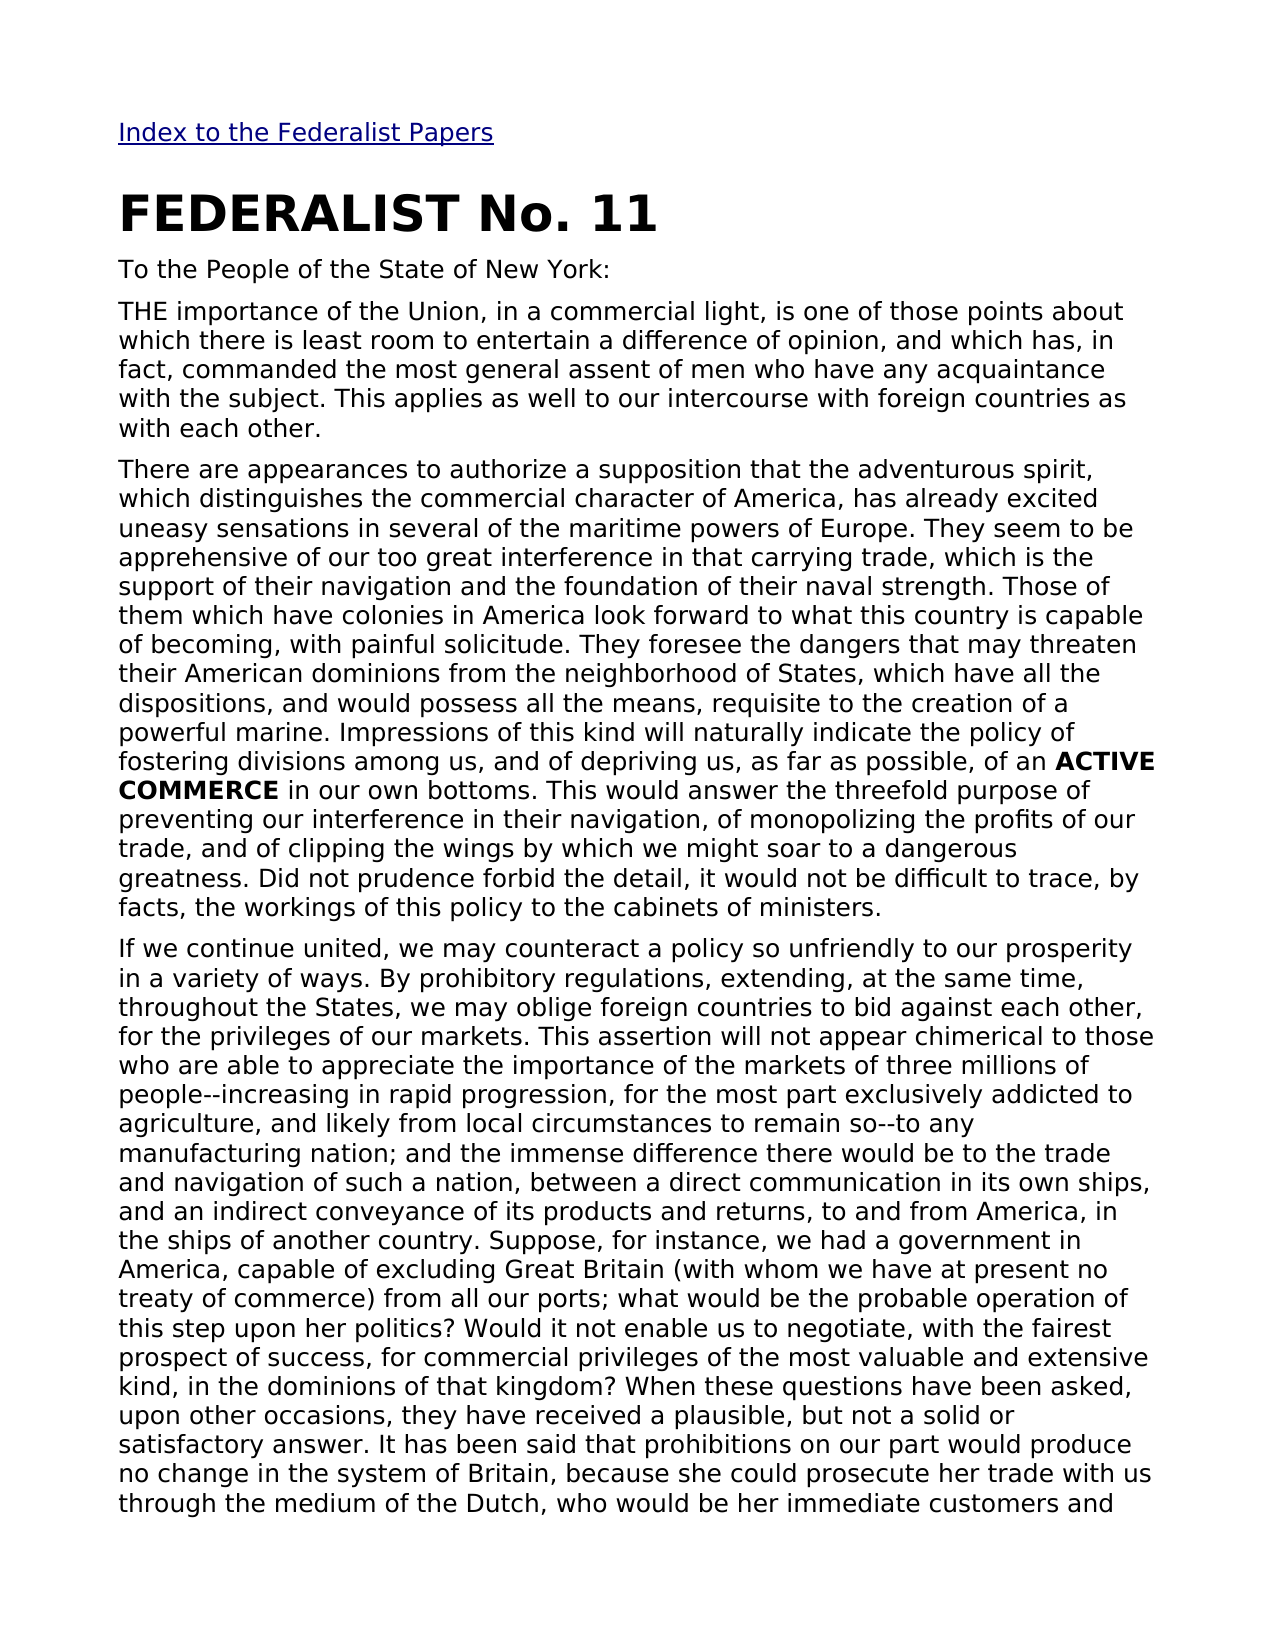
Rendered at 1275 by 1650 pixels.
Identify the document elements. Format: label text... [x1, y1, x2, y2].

subtitle FEDERALIST No. 11 [118, 185, 1157, 243]
text There are appearances to authorize a supposition that the adventurous spirit, which distinguishes the commercial character of America, has already excited uneasy sensations in several of the maritime powers of Europe. They seem to be apprehensive of our too great interference in that carrying trade, which is the support of their navigation and the foundation of their naval strength. Those of them which have colonies in America look forward to what this country is capable of becoming, with painful solicitude. They foresee the dangers that may threaten their American dominions from the neighborhood of States, which have all the dispositions, and would possess all the means, requisite to the creation of a powerful marine. Impressions of this kind will naturally indicate the policy of fostering divisions among us, and of depriving us, as far as possible, of an ACTIVE COMMERCE in our own bottoms. This would answer the threefold purpose of preventing our interference in their navigation, of monopolizing the profits of our trade, and of clipping the wings by which we might soar to a dangerous greatness. Did not prudence forbid the detail, it would not be difficult to trace, by facts, the workings of this policy to the cabinets of ministers. [118, 456, 1157, 922]
text To the People of the State of New York: [118, 256, 1157, 285]
text If we continue united, we may counteract a policy so unfriendly to our prosperity in a variety of ways. By prohibitory regulations, extending, at the same time, throughout the States, we may oblige foreign countries to bid against each other, for the privileges of our markets. This assertion will not appear chimerical to those who are able to appreciate the importance of the markets of three millions of people--increasing in rapid progression, for the most part exclusively addicted to agriculture, and likely from local circumstances to remain so--to any manufacturing nation; and the immense difference there would be to the trade and navigation of such a nation, between a direct communication in its own ships, and an indirect conveyance of its products and returns, to and from America, in the ships of another country. Suppose, for instance, we had a government in America, capable of excluding Great Britain (with whom we have at present no treaty of commerce) from all our ports; what would be the probable operation of this step upon her politics? Would it not enable us to negotiate, with the fairest prospect of success, for commercial privileges of the most valuable and extensive kind, in the dominions of that kingdom? When these questions have been asked, upon other occasions, they have received a plausible, but not a solid or satisfactory answer. It has been said that prohibitions on our part would produce no change in the system of Britain, because she could prosecute her trade with us through the medium of the Dutch, who would be her immediate customers and [118, 935, 1157, 1518]
text Index to the Federalist Papers [118, 118, 1157, 147]
text THE importance of the Union, in a commercial light, is one of those points about which there is least room to entertain a difference of opinion, and which has, in fact, commanded the most general assent of men who have any acquaintance with the subject. This applies as well to our intercourse with foreign countries as with each other. [118, 297, 1157, 443]
